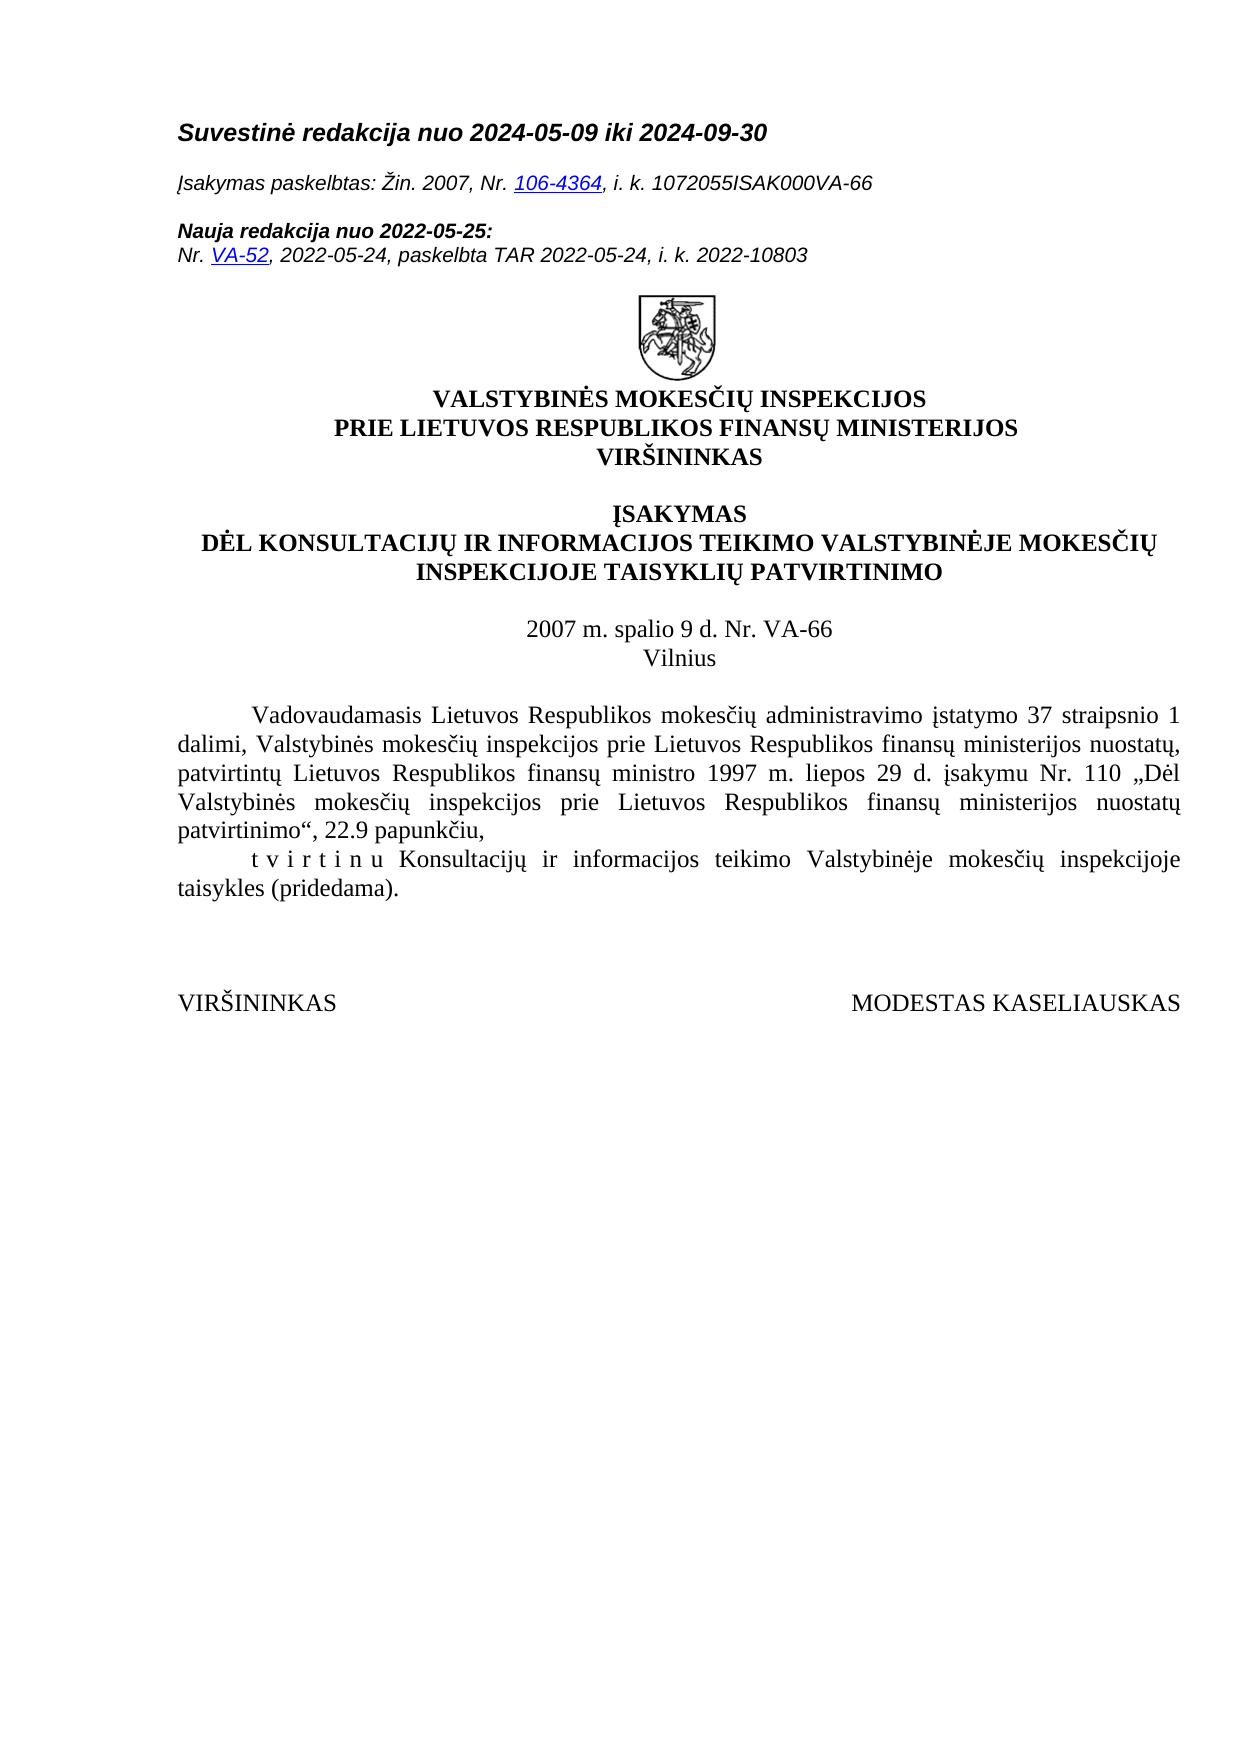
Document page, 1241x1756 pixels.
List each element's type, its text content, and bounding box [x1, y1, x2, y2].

text Nauja redakcija nuo 2022-05-25: [177, 219, 1182, 243]
text Nr. VA-52, 2022-05-24, paskelbta TAR 2022-05-24, i. k. 2022-10803 [177, 243, 1182, 267]
text VALSTYBINĖS MOKESČIŲ INSPEKCIJOS [177, 384, 1182, 413]
text Vilnius [177, 643, 1182, 672]
text DĖL KONSULTACIJŲ IR INFORMACIJOS TEIKIMO VALSTYBINĖJE MOKESČIŲ INSPEKCIJOJE TAISYKLIŲ PATVIRTINIMO [177, 528, 1182, 585]
text Įsakymas paskelbtas: Žin. 2007, Nr. 106-4364, i. k. 1072055ISAK000VA-66 [177, 171, 1182, 195]
text VIRŠININKAS [177, 442, 1182, 470]
text Suvestinė redakcija nuo 2024-05-09 iki 2024-09-30 [177, 118, 1182, 147]
text PRIE LIETUVOS RESPUBLIKOS FINANSŲ MINISTERIJOS [177, 413, 1182, 442]
text VIRŠININKAS MODESTAS KASELIAUSKAS [177, 988, 1182, 1017]
text tvirtinu Konsultacijų ir informacijos teikimo Valstybinėje mokesčių inspekcijoje taisykles (pridedama). [177, 844, 1182, 902]
text Vadovaudamasis Lietuvos Respublikos mokesčių administravimo įstatymo 37 straipsnio 1 dalimi, Valstybinės mokesčių inspekcijos prie Lietuvos Respublikos finansų ministerijos nuostatų, patvirtintų Lietuvos Respublikos finansų ministro 1997 m. liepos 29 d. įsakymu Nr. 110 „Dėl Valstybinės mokesčių inspekcijos prie Lietuvos Respublikos finansų ministerijos nuostatų patvirtinimo“, 22.9 papunkčiu, [177, 700, 1182, 844]
text ĮSAKYMAS [177, 499, 1182, 528]
text 2007 m. spalio 9 d. Nr. VA-66 [177, 614, 1182, 643]
